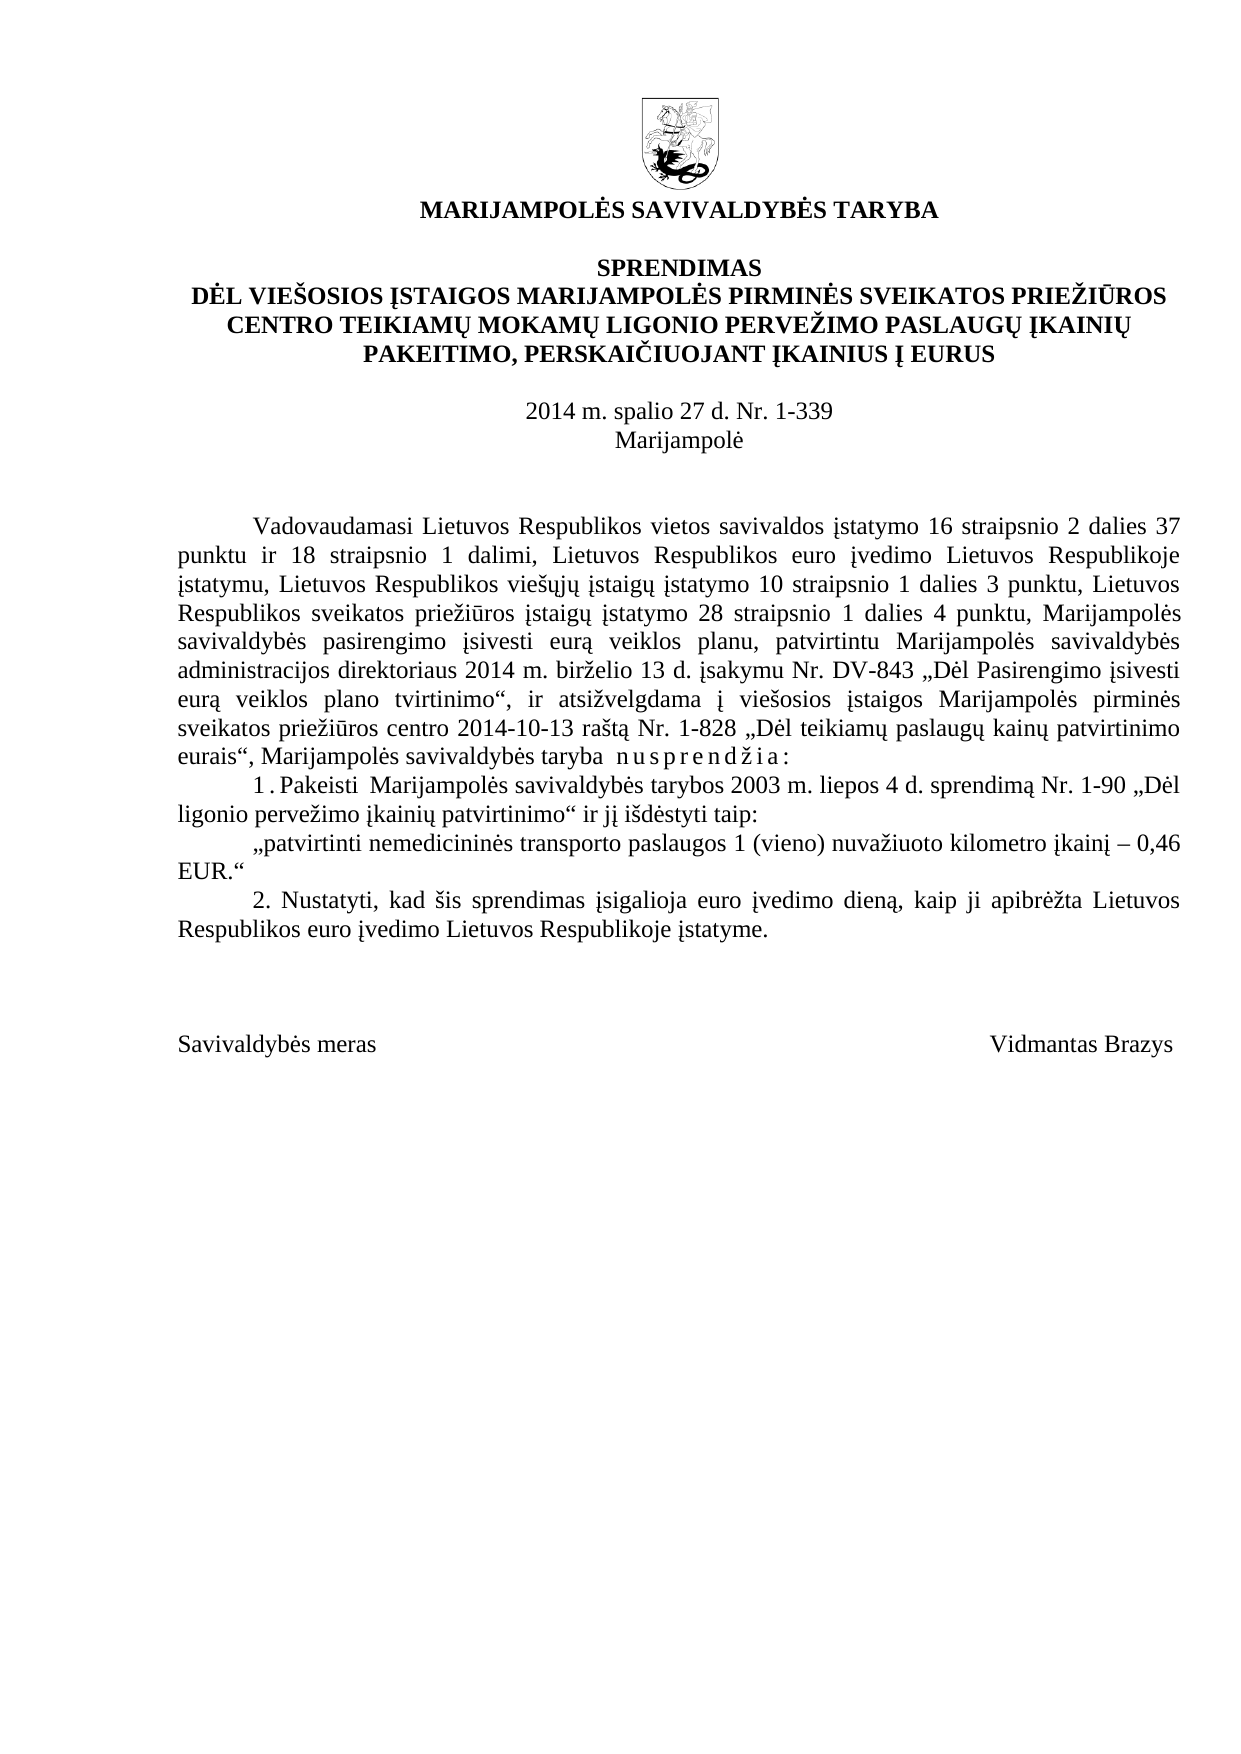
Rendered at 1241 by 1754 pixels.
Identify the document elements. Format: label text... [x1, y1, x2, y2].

text 2. Nustatyti, kad šis sprendimas įsigalioja euro įvedimo dieną, kaip ji apibrėžta Lietuvos Respublikos euro įvedimo Lietuvos Respublikoje įstatyme. [177, 885, 1181, 943]
text 2014 m. spalio 27 d. Nr. 1-339 [177, 396, 1181, 425]
text „patvirtinti nemedicininės transporto paslaugos 1 (vieno) nuvažiuoto kilometro įkainį – 0,46 EUR.“ [177, 828, 1181, 885]
text DĖL VIEŠOSIOS ĮSTAIGOS MARIJAMPOLĖS PIRMINĖS SVEIKATOS PRIEŽIŪROS CENTRO TEIKIAMŲ MOKAMŲ LIGONIO PERVEŽIMO PASLAUGŲ ĮKAINIŲ PAKEITIMO, PERSKAIČIUOJANT ĮKAINIUS Į EURUS [177, 281, 1181, 368]
text SPRENDIMAS [177, 253, 1181, 281]
text MARIJAMPOLĖS SAVIVALDYBĖS TARYBA [177, 195, 1181, 224]
text Marijampolė [177, 425, 1181, 454]
text Vadovaudamasi Lietuvos Respublikos vietos savivaldos įstatymo 16 straipsnio 2 dalies 37 punktu ir 18 straipsnio 1 dalimi, Lietuvos Respublikos euro įvedimo Lietuvos Respublikoje įstatymu, Lietuvos Respublikos viešųjų įstaigų įstatymo 10 straipsnio 1 dalies 3 punktu, Lietuvos Respublikos sveikatos priežiūros įstaigų įstatymo 28 straipsnio 1 dalies 4 punktu, Marijampolės savivaldybės pasirengimo įsivesti eurą veiklos planu, patvirtintu Marijampolės savivaldybės administracijos direktoriaus 2014 m. birželio 13 d. įsakymu Nr. DV-843 „Dėl Pasirengimo įsivesti eurą veiklos plano tvirtinimo“, ir atsižvelgdama į viešosios įstaigos Marijampolės pirminės sveikatos priežiūros centro 2014-10-13 raštą Nr. 1-828 „Dėl teikiamų paslaugų kainų patvirtinimo eurais“, Marijampolės savivaldybės taryba nusprendžia: [177, 511, 1181, 770]
text Savivaldybės meras Vidmantas Brazys [177, 1029, 1181, 1058]
text 1.Pakeisti Marijampolės savivaldybės tarybos 2003 m. liepos 4 d. sprendimą Nr. 1-90 „Dėl ligonio pervežimo įkainių patvirtinimo“ ir jį išdėstyti taip: [177, 770, 1181, 828]
